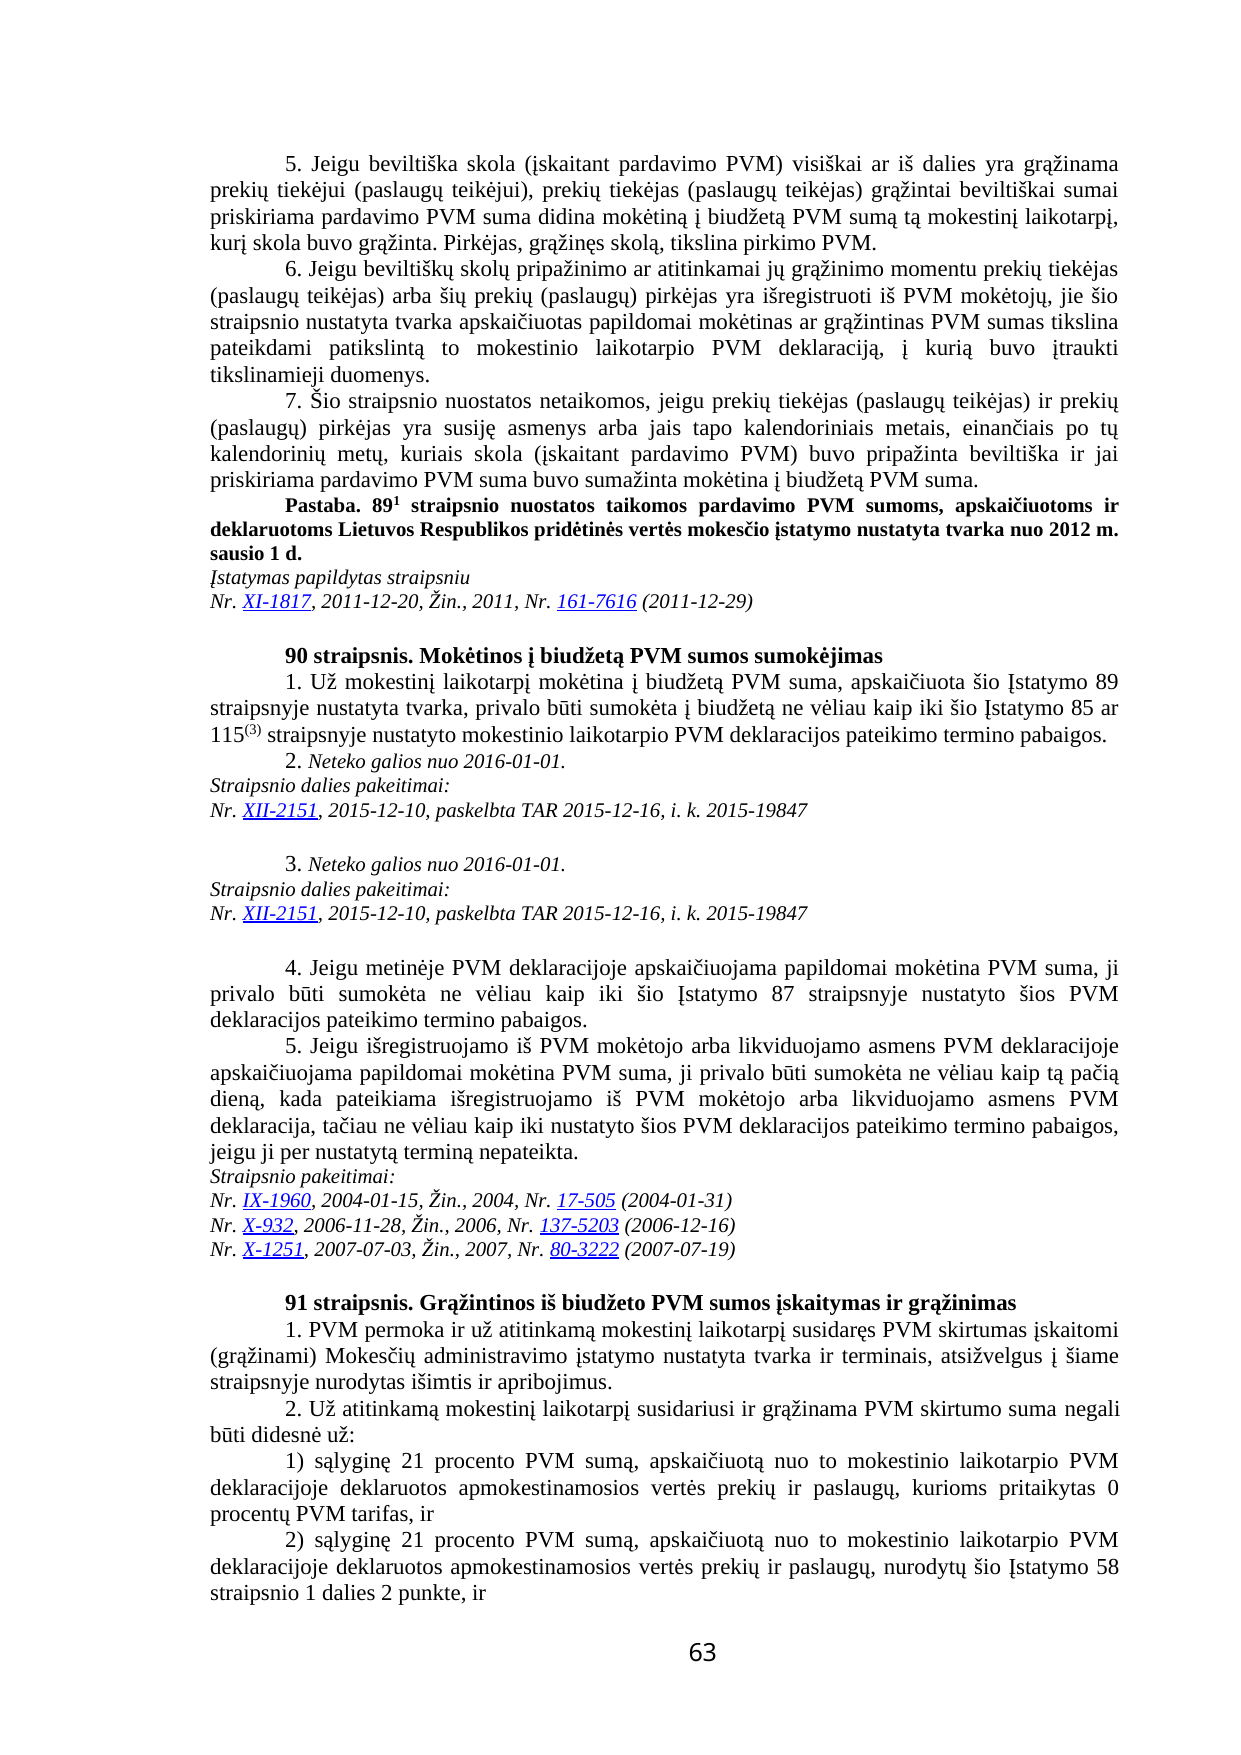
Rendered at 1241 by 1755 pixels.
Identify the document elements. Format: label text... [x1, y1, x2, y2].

text Pastaba. 891 straipsnio nuostatos taikomos pardavimo PVM sumoms, apskaičiuotoms ir deklaruotoms Lietuvos Respublikos pridėtinės vertės mokesčio įstatymo nustatyta tvarka nuo 2012 m. sausio 1 d. [210, 493, 1120, 565]
text 4. Jeigu metinėje PVM deklaracijoje apskaičiuojama papildomai mokėtina PVM suma, ji privalo būti sumokėta ne vėliau kaip iki šio Įstatymo 87 straipsnyje nustatyto šios PVM deklaracijos pateikimo termino pabaigos. [210, 953, 1120, 1033]
text 1. PVM permoka ir už atitinkamą mokestinį laikotarpį susidaręs PVM skirtumas įskaitomi (grąžinami) Mokesčių administravimo įstatymo nustatyta tvarka ir terminais, atsižvelgus į šiame straipsnyje nurodytas išimtis ir apribojimus. [210, 1316, 1120, 1395]
text 90 straipsnis. Mokėtinos į biudžetą PVM sumos sumokėjimas [210, 642, 1120, 668]
text 5. Jeigu beviltiška skola (įskaitant pardavimo PVM) visiškai ar iš dalies yra grąžinama prekių tiekėjui (paslaugų teikėjui), prekių tiekėjas (paslaugų teikėjas) grąžintai beviltiškai sumai priskiriama pardavimo PVM suma didina mokėtiną į biudžetą PVM sumą tą mokestinį laikotarpį, kurį skola buvo grąžinta. Pirkėjas, grąžinęs skolą, tikslina pirkimo PVM. [210, 150, 1120, 255]
text Nr. X-1251, 2007-07-03, Žin., 2007, Nr. 80-3222 (2007-07-19) [210, 1237, 1120, 1261]
text 2. Už atitinkamą mokestinį laikotarpį susidariusi ir grąžinama PVM skirtumo suma negali būti didesnė už: [210, 1395, 1120, 1447]
text 91 straipsnis. Grąžintinos iš biudžeto PVM sumos įskaitymas ir grąžinimas [210, 1289, 1120, 1316]
text 2. Neteko galios nuo 2016-01-01. [210, 747, 1120, 773]
text Straipsnio dalies pakeitimai: [210, 773, 1120, 797]
text Įstatymas papildytas straipsniu [210, 565, 1120, 589]
text Nr. XII-2151, 2015-12-10, paskelbta TAR 2015-12-16, i. k. 2015-19847 [210, 901, 1120, 925]
text Nr. IX-1960, 2004-01-15, Žin., 2004, Nr. 17-505 (2004-01-31) [210, 1188, 1120, 1212]
text 7. Šio straipsnio nuostatos netaikomos, jeigu prekių tiekėjas (paslaugų teikėjas) ir prekių (paslaugų) pirkėjas yra susiję asmenys arba jais tapo kalendoriniais metais, einančiais po tų kalendorinių metų, kuriais skola (įskaitant pardavimo PVM) buvo pripažinta beviltiška ir jai priskiriama pardavimo PVM suma buvo sumažinta mokėtina į biudžetą PVM suma. [210, 387, 1120, 493]
text 6. Jeigu beviltiškų skolų pripažinimo ar atitinkamai jų grąžinimo momentu prekių tiekėjas (paslaugų teikėjas) arba šių prekių (paslaugų) pirkėjas yra išregistruoti iš PVM mokėtojų, jie šio straipsnio nustatyta tvarka apskaičiuotas papildomai mokėtinas ar grąžintinas PVM sumas tikslina pateikdami patikslintą to mokestinio laikotarpio PVM deklaraciją, į kurią buvo įtraukti tikslinamieji duomenys. [210, 255, 1120, 387]
text Nr. X-932, 2006-11-28, Žin., 2006, Nr. 137-5203 (2006-12-16) [210, 1212, 1120, 1237]
text Nr. XI-1817, 2011-12-20, Žin., 2011, Nr. 161-7616 (2011-12-29) [210, 589, 1120, 613]
text Straipsnio pakeitimai: [210, 1164, 1120, 1188]
text 2) sąlyginę 21 procento PVM sumą, apskaičiuotą nuo to mokestinio laikotarpio PVM deklaracijoje deklaruotos apmokestinamosios vertės prekių ir paslaugų, nurodytų šio Įstatymo 58 straipsnio 1 dalies 2 punkte, ir [210, 1527, 1120, 1606]
text 5. Jeigu išregistruojamo iš PVM mokėtojo arba likviduojamo asmens PVM deklaracijoje apskaičiuojama papildomai mokėtina PVM suma, ji privalo būti sumokėta ne vėliau kaip tą pačią dieną, kada pateikiama išregistruojamo iš PVM mokėtojo arba likviduojamo asmens PVM deklaracija, tačiau ne vėliau kaip iki nustatyto šios PVM deklaracijos pateikimo termino pabaigos, jeigu ji per nustatytą terminą nepateikta. [210, 1033, 1120, 1164]
text 1) sąlyginę 21 procento PVM sumą, apskaičiuotą nuo to mokestinio laikotarpio PVM deklaracijoje deklaruotos apmokestinamosios vertės prekių ir paslaugų, kurioms pritaikytas 0 procentų PVM tarifas, ir [210, 1447, 1120, 1527]
text 1. Už mokestinį laikotarpį mokėtina į biudžetą PVM suma, apskaičiuota šio Įstatymo 89 straipsnyje nustatyta tvarka, privalo būti sumokėta į biudžetą ne vėliau kaip iki šio Įstatymo 85 ar 115(3) straipsnyje nustatyto mokestinio laikotarpio PVM deklaracijos pateikimo termino pabaigos. [210, 668, 1120, 747]
text Straipsnio dalies pakeitimai: [210, 877, 1120, 901]
text 3. Neteko galios nuo 2016-01-01. [210, 850, 1120, 877]
text Nr. XII-2151, 2015-12-10, paskelbta TAR 2015-12-16, i. k. 2015-19847 [210, 797, 1120, 822]
